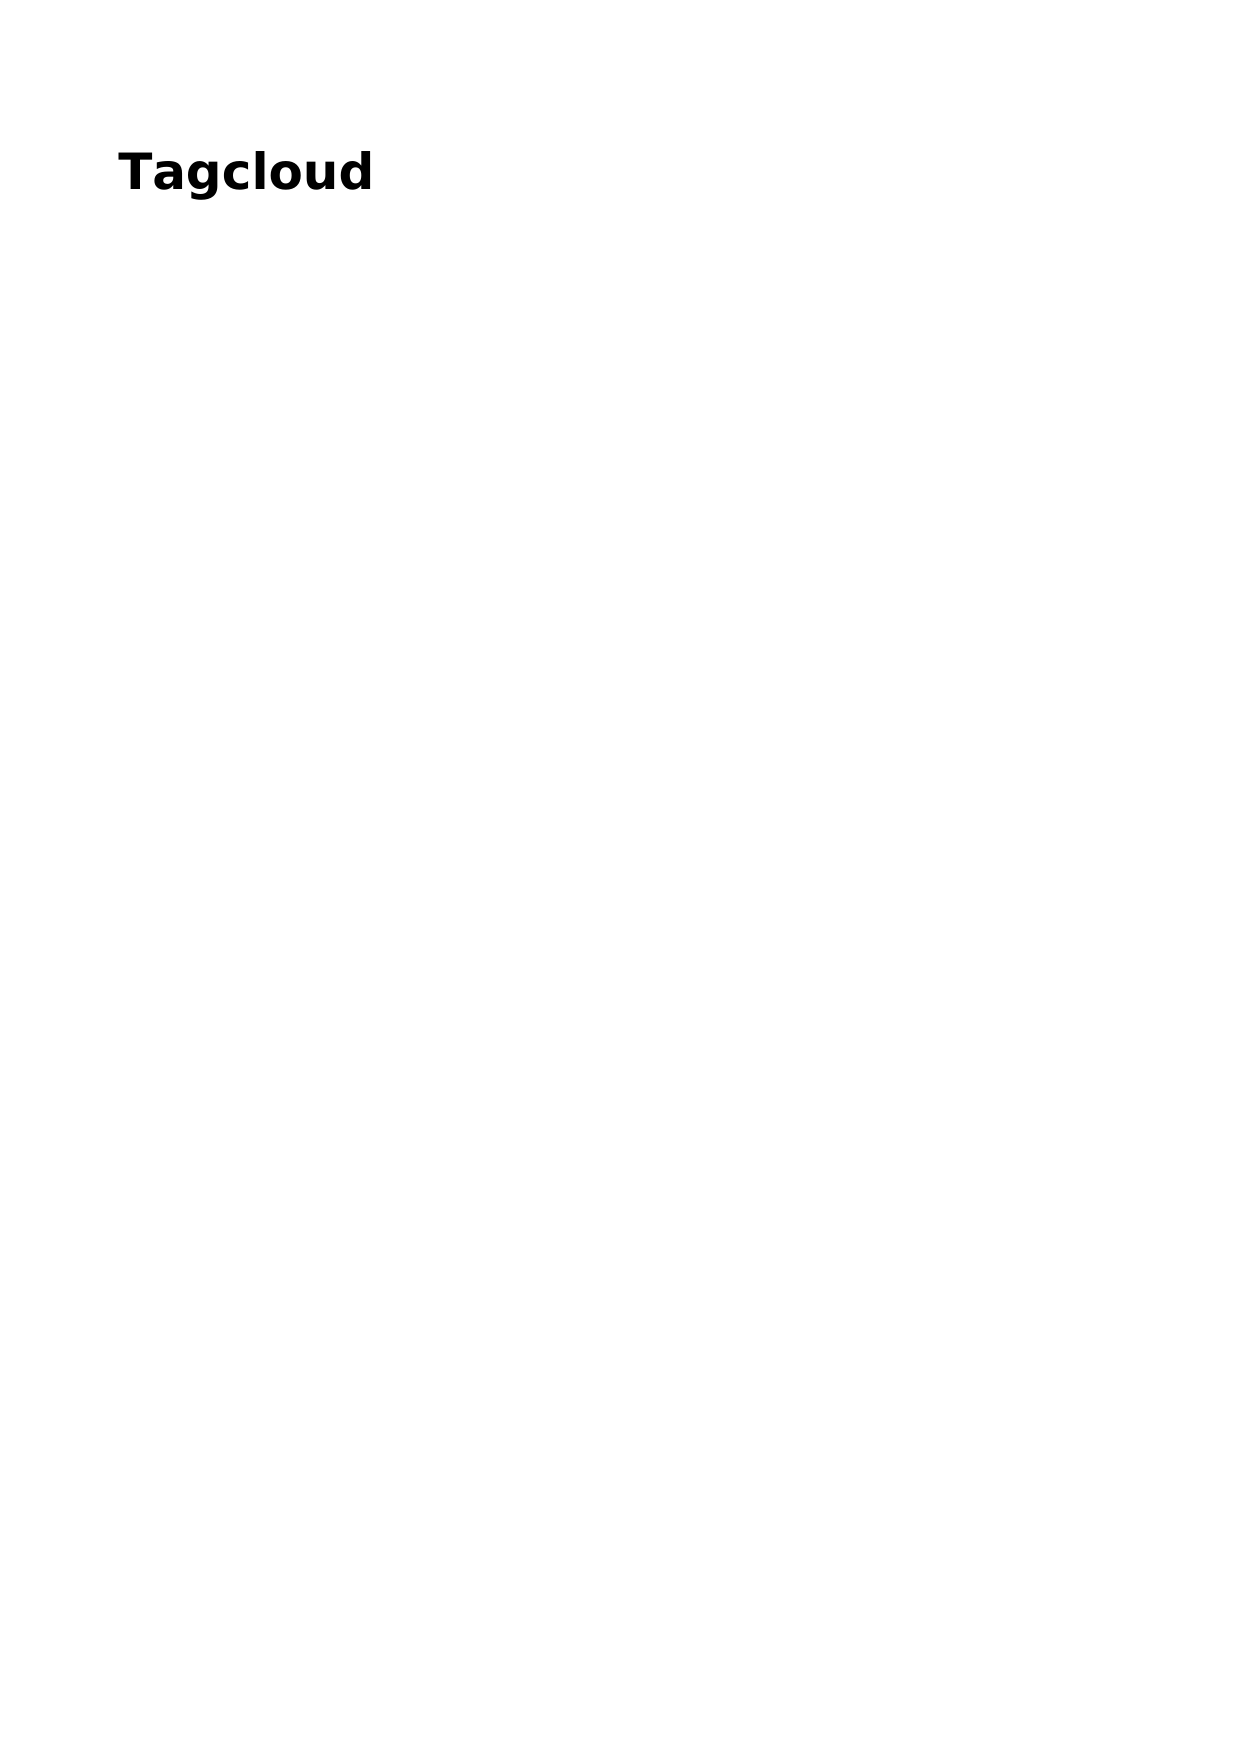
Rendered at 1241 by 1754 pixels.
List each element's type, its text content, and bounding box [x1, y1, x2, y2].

subtitle Tagcloud [118, 143, 1122, 201]
